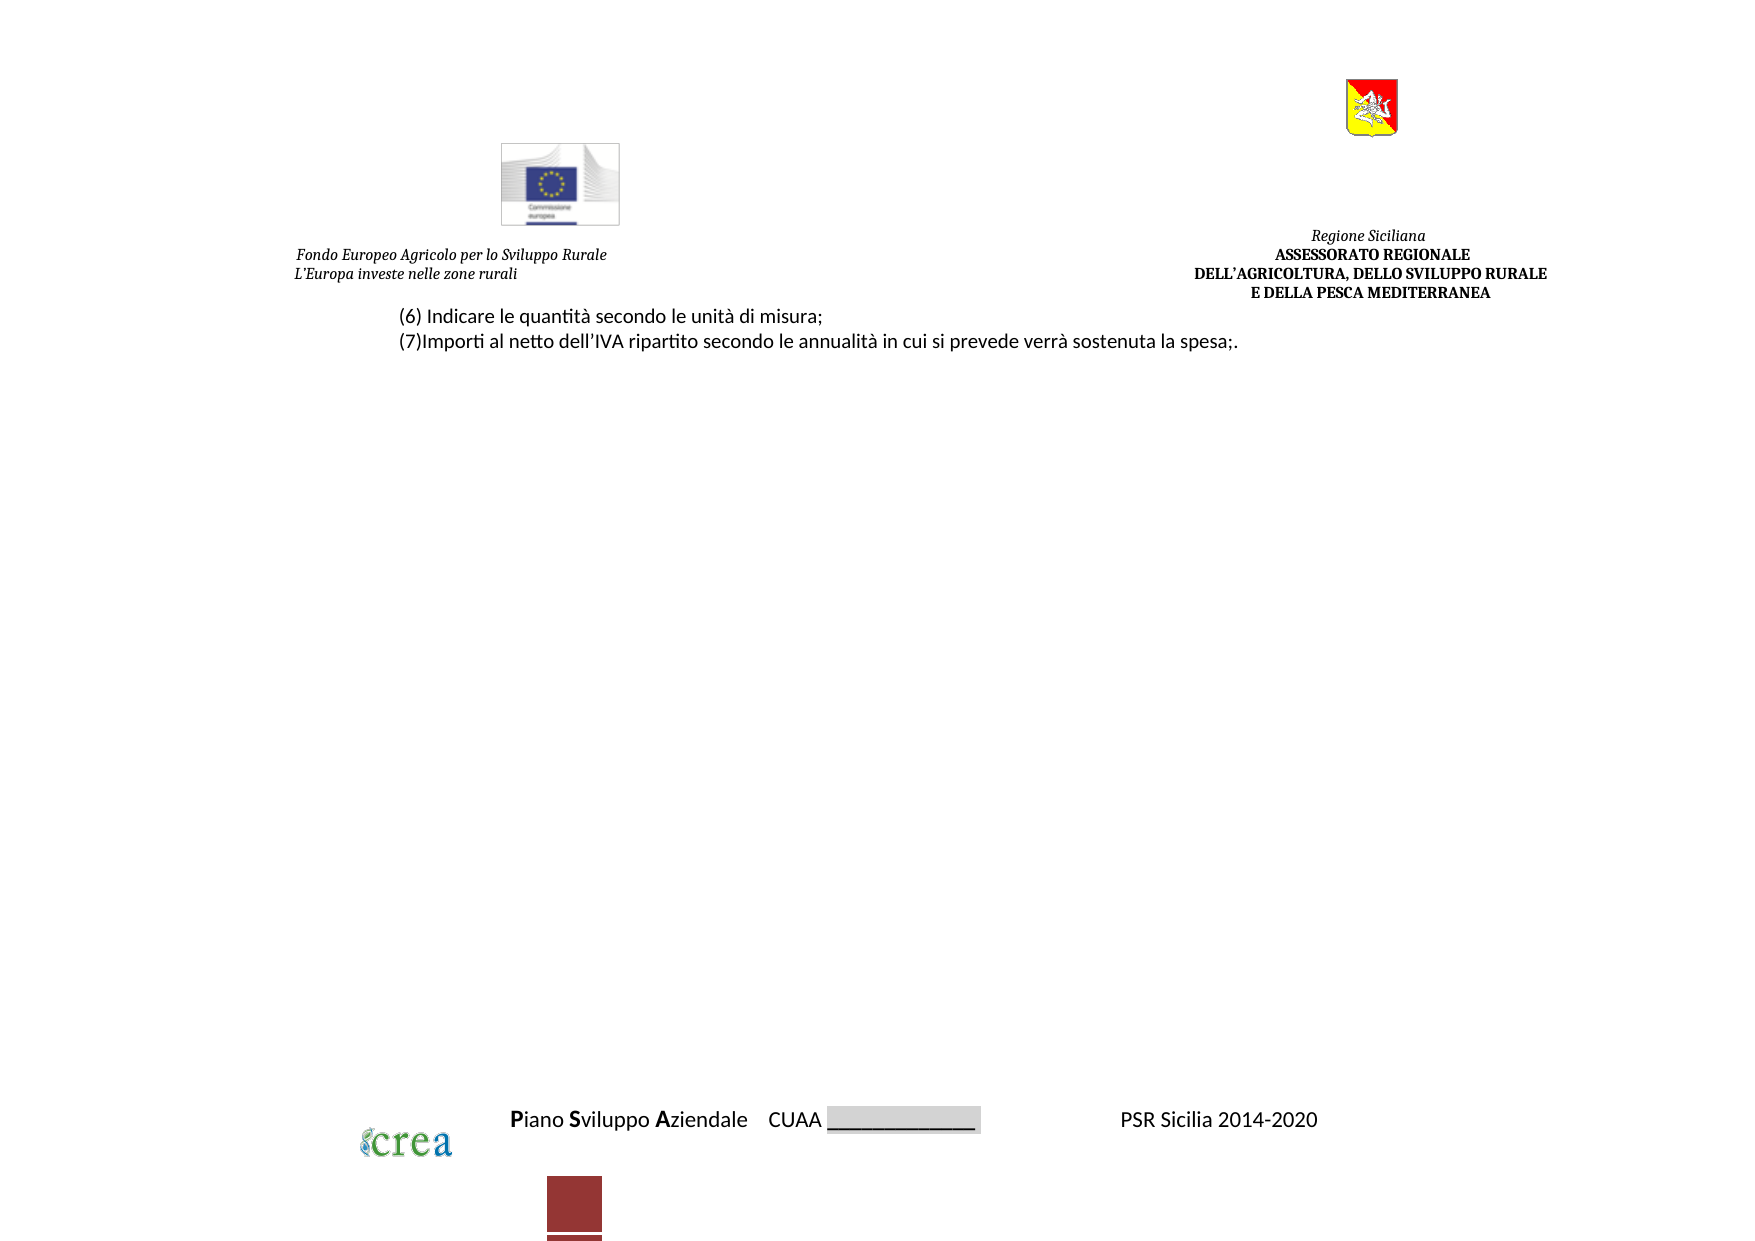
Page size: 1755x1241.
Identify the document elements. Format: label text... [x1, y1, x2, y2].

text (6) Indicare le quantità secondo le unità di misura; [399, 303, 1619, 328]
text (7)Importi al netto dell’IVA ripartito secondo le annualità in cui si prevede verrà sostenuta la spesa;. [399, 328, 1619, 354]
